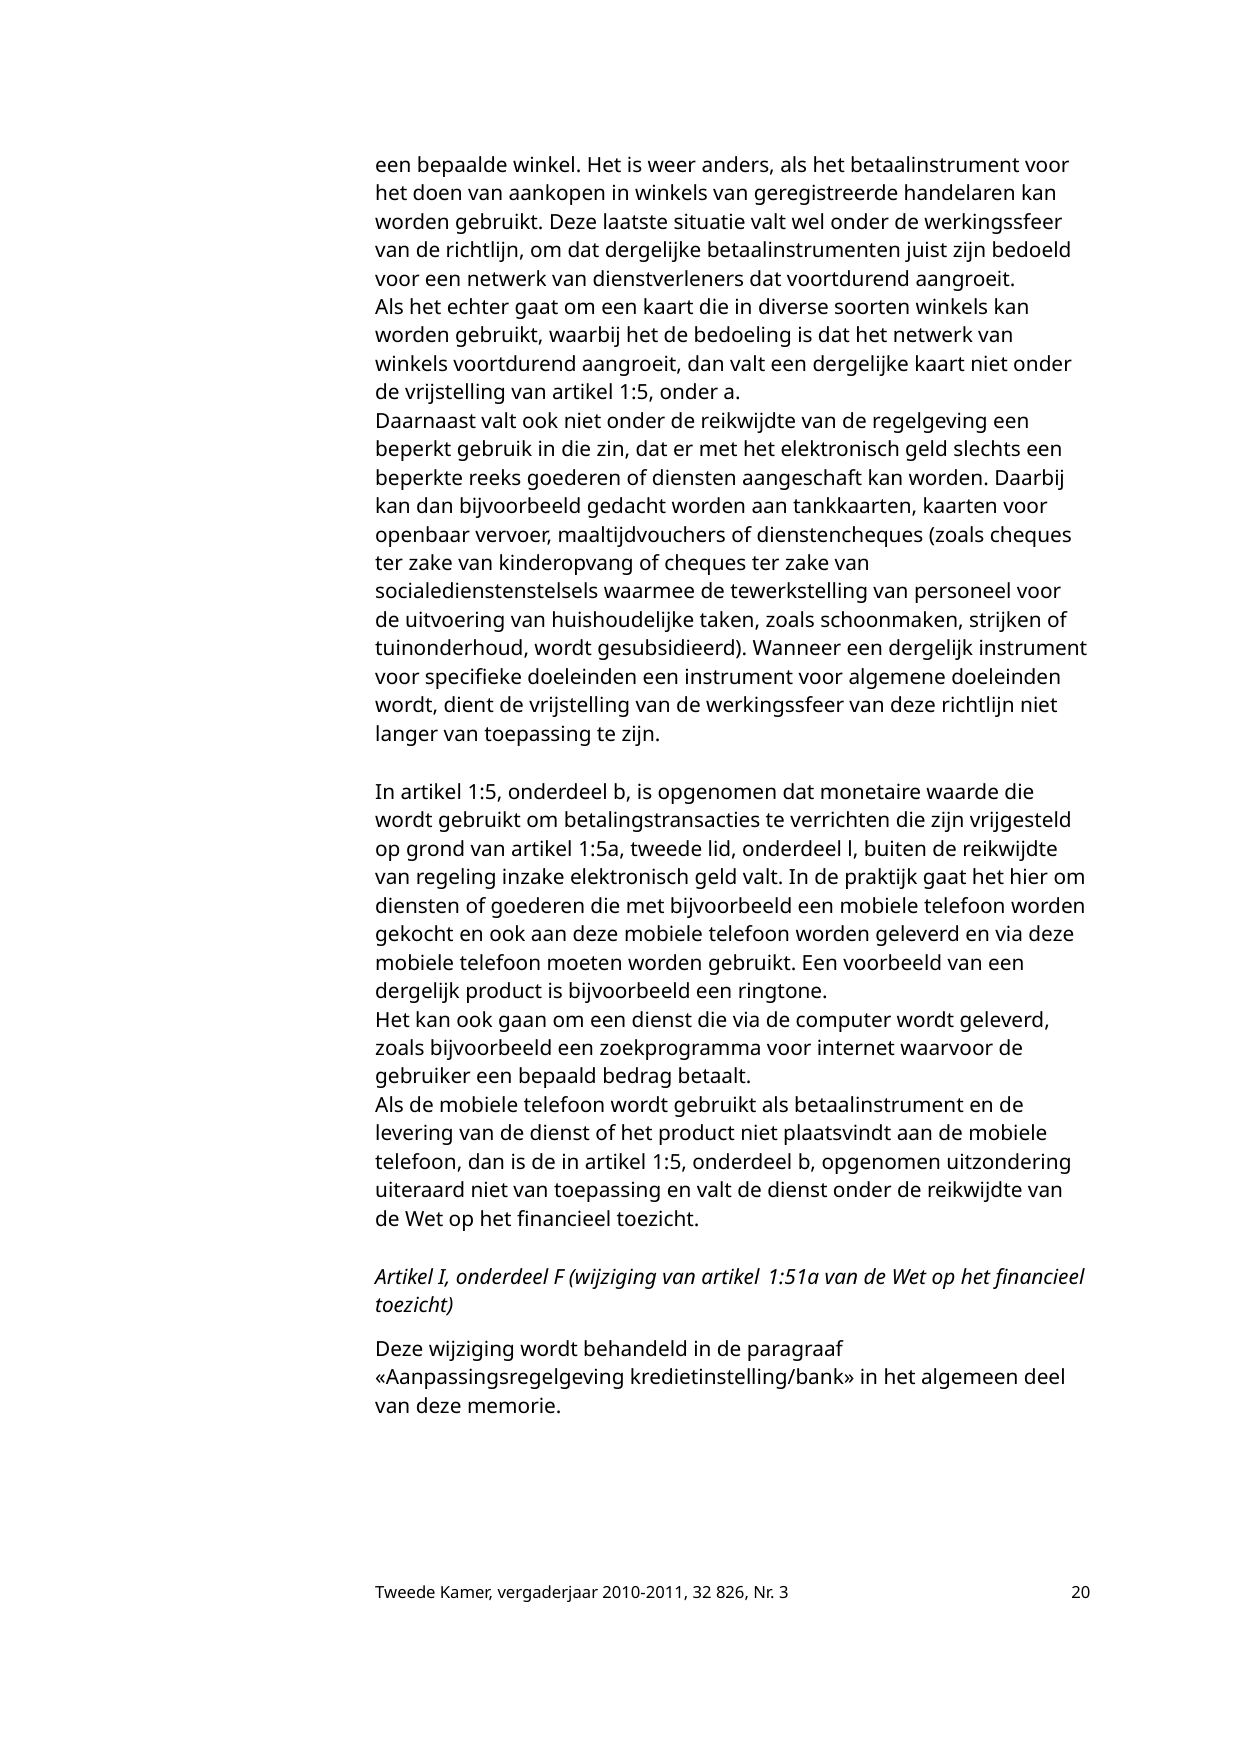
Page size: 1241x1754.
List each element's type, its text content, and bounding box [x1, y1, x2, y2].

text Het kan ook gaan om een dienst die via de computer wordt geleverd, zoals bijvoorbeeld een zoekprogramma voor internet waarvoor de gebruiker een bepaald bedrag betaalt. [375, 1232, 1090, 1317]
text In artikel 1:5, onderdeel b, is opgenomen dat monetaire waarde die wordt gebruikt om betalingstransacties te verrichten die zijn vrijgesteld op grond van artikel 1:5a, tweede lid, onderdeel l, buiten de reikwijdte van regeling inzake elektronisch geld valt. In de praktijk gaat het hier om diensten of goederen die met bijvoorbeeld een mobiele telefoon worden gekocht en ook aan deze mobiele telefoon worden geleverd en via deze mobiele telefoon moeten worden gebruikt. Een voorbeeld van een dergelijk product is bijvoorbeeld een ringtone. [375, 1005, 1090, 1232]
text Als het echter gaat om een kaart die in diverse soorten winkels kan worden gebruikt, waarbij het de bedoeling is dat het netwerk van winkels voortdurend aangroeit, dan valt een dergelijke kaart niet onder de vrijstelling van artikel 1:5, onder a. [375, 520, 1090, 633]
text Als de mobiele telefoon wordt gebruikt als betaalinstrument en de levering van de dienst of het product niet plaatsvindt aan de mobiele telefoon, dan is de in artikel 1:5, onderdeel b, opgenomen uitzondering uiteraard niet van toepassing en valt de dienst onder de reikwijdte van de Wet op het financieel toezicht. [375, 1317, 1090, 1460]
text In artikel 1:5, onderdeel a, is geregeld dat monetaire waarde die is opgeslagen op voorafbetaalde instrumenten met bepaalde beperkte gebruiksmogelijkheden niet onder de reikwijdte van de regeling valt. Het gaat hierbij om twee soorten van beperkt gebruik. Er zijn betaalinstrumenten die door de houder van het elektronisch geld alleen kunnen worden gebruikt om goederen en zaken te kopen bij de uitgever van het elektronisch geld, bij één bepaalde winkel of bij één bepaalde winkelketen. Een voorbeeld hiervan is bijvoorbeeld een klantenkaart van een bepaalde winkel. Het is weer anders, als het betaalinstrument voor het doen van aankopen in winkels van geregistreerde handelaren kan worden gebruikt. Deze laatste situatie valt wel onder de werkingssfeer van de richtlijn, om dat dergelijke betaalinstrumenten juist zijn bedoeld voor een netwerk van dienstverleners dat voortdurend aangroeit. [375, 150, 1090, 520]
text Daarnaast valt ook niet onder de reikwijdte van de regelgeving een beperkt gebruik in die zin, dat er met het elektronisch geld slechts een beperkte reeks goederen of diensten aangeschaft kan worden. Daarbij kan dan bijvoorbeeld gedacht worden aan tankkaarten, kaarten voor openbaar vervoer, maaltijdvouchers of dienstencheques (zoals cheques ter zake van kinderopvang of cheques ter zake van socialedienstenstelsels waarmee de tewerkstelling van personeel voor de uitvoering van huishoudelijke taken, zoals schoonmaken, strijken of tuinonderhoud, wordt gesubsidieerd). Wanneer een dergelijk instrument voor specifieke doeleinden een instrument voor algemene doeleinden wordt, dient de vrijstelling van de werkingssfeer van deze richtlijn niet langer van toepassing te zijn. [375, 633, 1090, 975]
